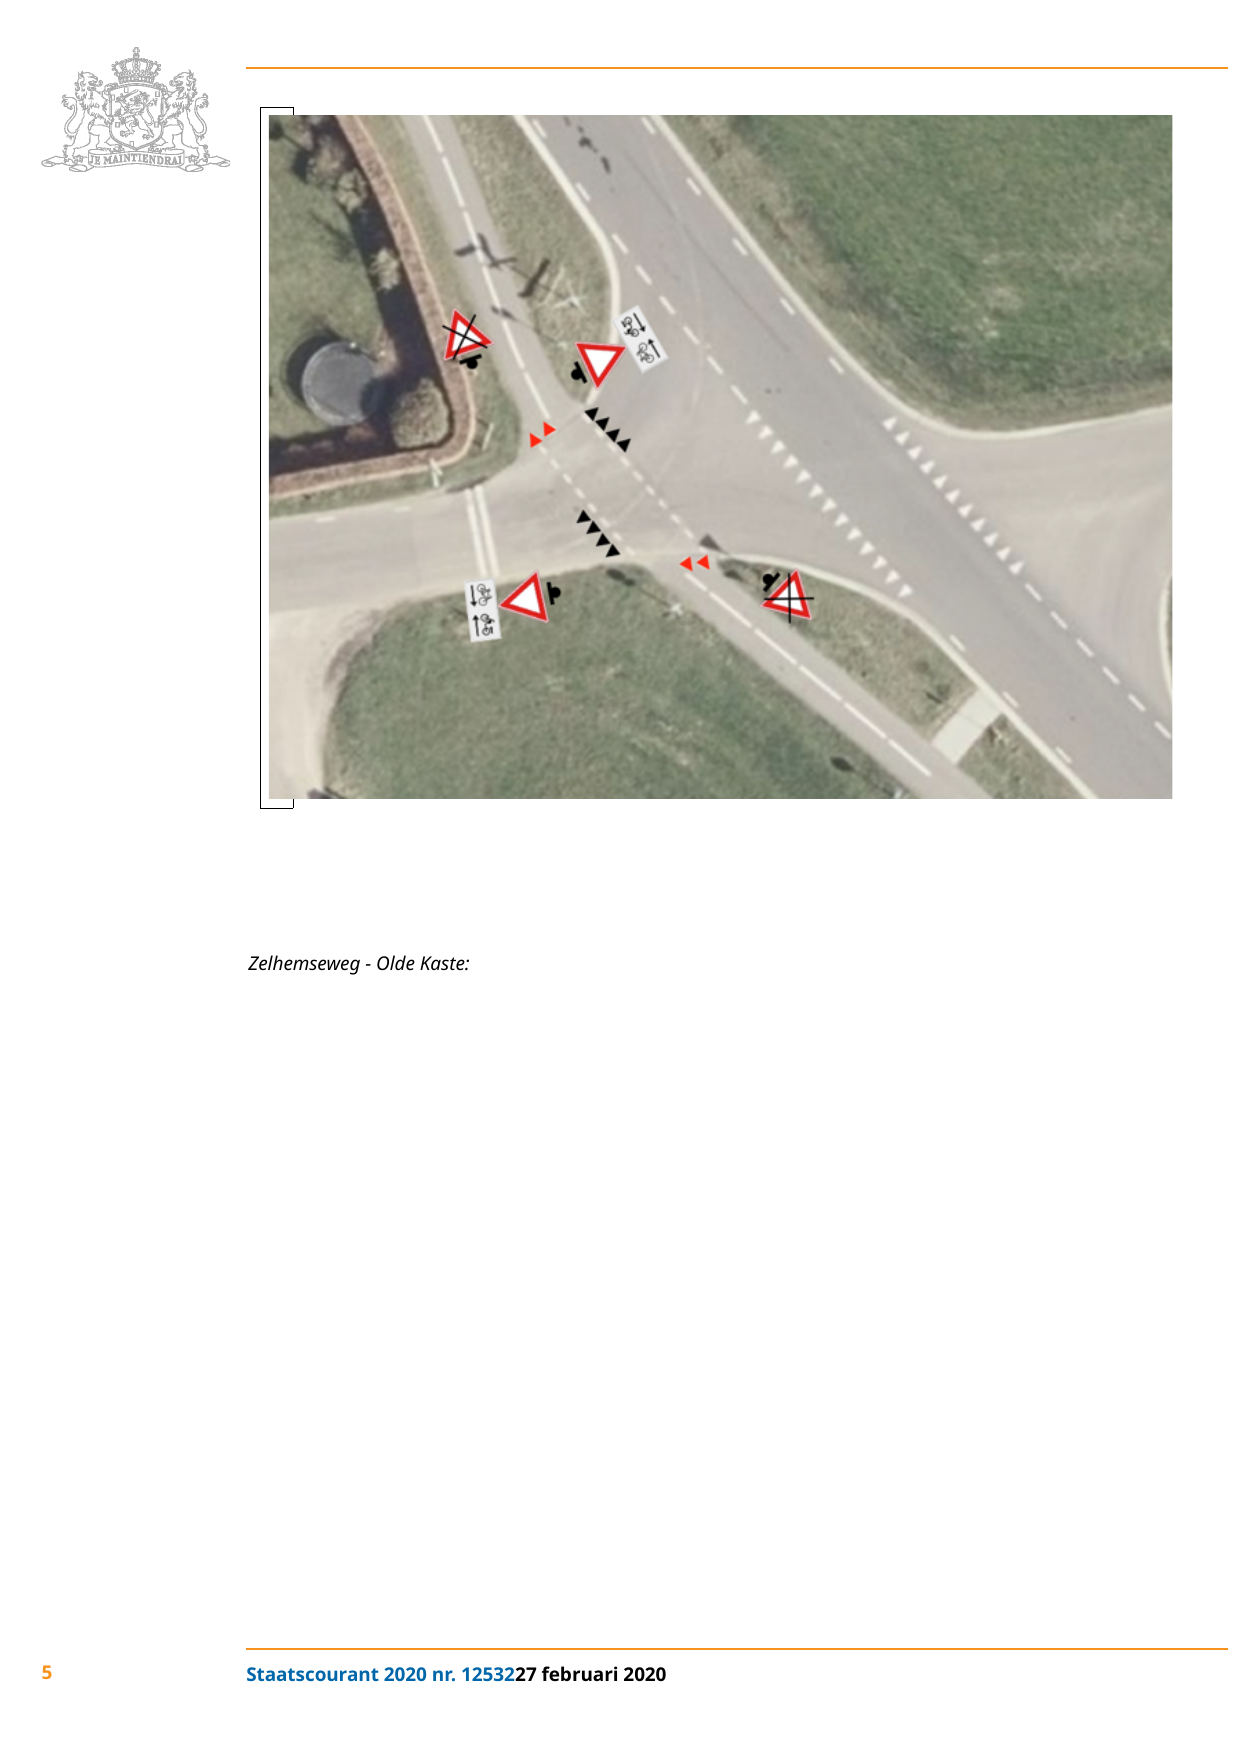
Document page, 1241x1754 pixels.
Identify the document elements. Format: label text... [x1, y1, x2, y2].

picture [268, 115, 1173, 799]
text Zelhemseweg - Olde Kaste: [248, 951, 1152, 976]
picture [41, 47, 231, 172]
